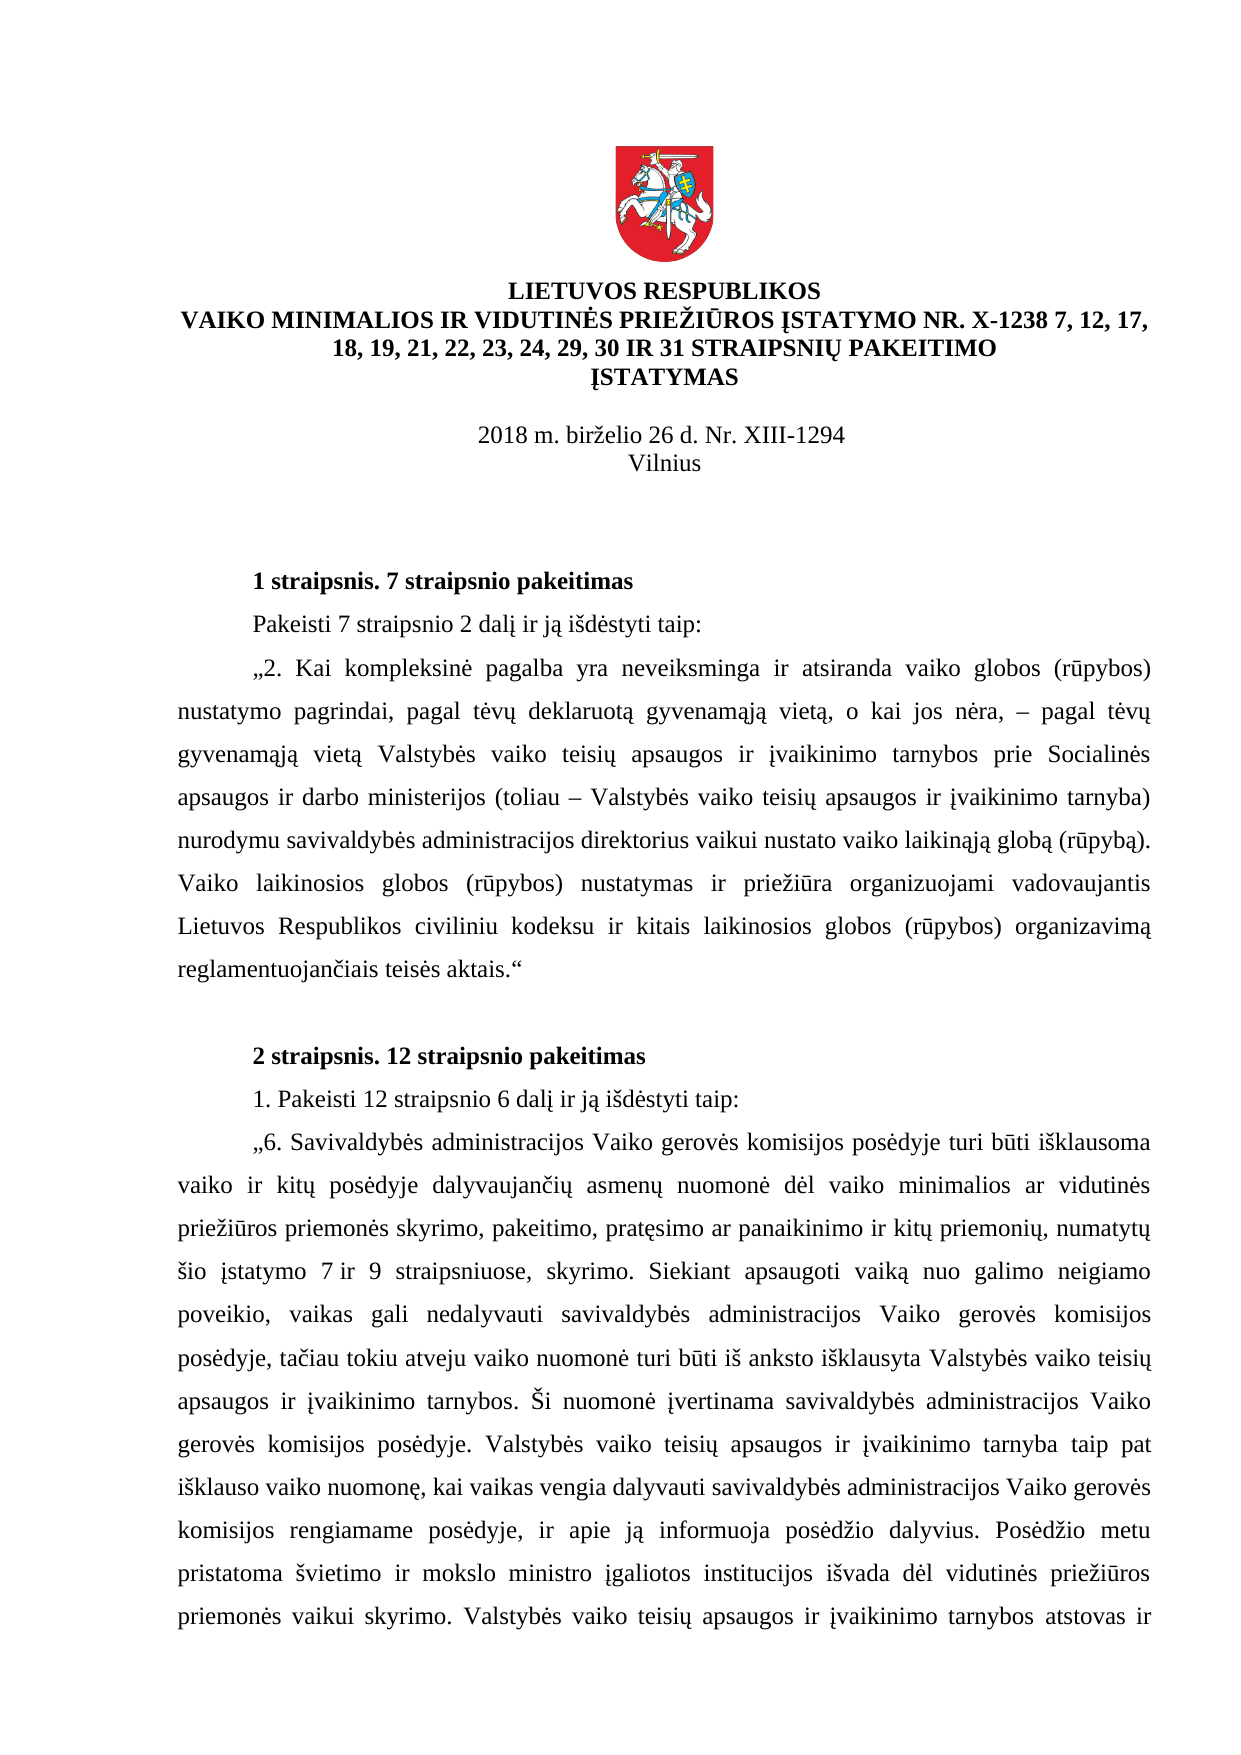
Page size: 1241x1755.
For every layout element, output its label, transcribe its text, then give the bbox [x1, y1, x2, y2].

text 1 straipsnis. 7 straipsnio pakeitimas [177, 566, 1152, 595]
text 1. Pakeisti 12 straipsnio 6 dalį ir ją išdėstyti taip: [177, 1084, 1152, 1113]
text LIETUVOS RESPUBLIKOS [177, 276, 1152, 305]
text Vilnius [177, 448, 1152, 477]
text „6. Savivaldybės administracijos Vaiko gerovės komisijos posėdyje turi būti išklausoma vaiko ir kitų posėdyje dalyvaujančių asmenų nuomonė dėl vaiko minimalios ar vidutinės priežiūros priemonės skyrimo, pakeitimo, pratęsimo ar panaikinimo ir kitų priemonių, numatytų šio įstatymo 7 ir 9 straipsniuose, skyrimo. Siekiant apsaugoti vaiką nuo galimo neigiamo poveikio, vaikas gali nedalyvauti savivaldybės administracijos Vaiko gerovės komisijos posėdyje, tačiau tokiu atveju vaiko nuomonė turi būti iš anksto išklausyta Valstybės vaiko teisių apsaugos ir įvaikinimo tarnybos. Ši nuomonė įvertinama savivaldybės administracijos Vaiko gerovės komisijos posėdyje. Valstybės vaiko teisių apsaugos ir įvaikinimo tarnyba taip pat išklauso vaiko nuomonę, kai vaikas vengia dalyvauti savivaldybės administracijos Vaiko gerovės komisijos rengiamame posėdyje, ir apie ją informuoja posėdžio dalyvius. Posėdžio metu pristatoma švietimo ir mokslo ministro įgaliotos institucijos išvada dėl vidutinės priežiūros priemonės vaikui skyrimo. Valstybės vaiko teisių apsaugos ir įvaikinimo tarnybos atstovas ir [177, 1127, 1152, 1630]
text 2018 m. birželio 26 d. Nr. XIII-1294 [177, 420, 1152, 448]
text ĮSTATYMAS [177, 362, 1152, 391]
text „2. Kai kompleksinė pagalba yra neveiksminga ir atsiranda vaiko globos (rūpybos) nustatymo pagrindai, pagal tėvų deklaruotą gyvenamąją vietą, o kai jos nėra, – pagal tėvų gyvenamąją vietą Valstybės vaiko teisių apsaugos ir įvaikinimo tarnybos prie Socialinės apsaugos ir darbo ministerijos (toliau – Valstybės vaiko teisių apsaugos ir įvaikinimo tarnyba) nurodymu savivaldybės administracijos direktorius vaikui nustato vaiko laikinąją globą (rūpybą). Vaiko laikinosios globos (rūpybos) nustatymas ir priežiūra organizuojami vadovaujantis Lietuvos Respublikos civiliniu kodeksu ir kitais laikinosios globos (rūpybos) organizavimą reglamentuojančiais teisės aktais.“ [177, 653, 1152, 983]
text 2 straipsnis. 12 straipsnio pakeitimas [177, 1041, 1152, 1069]
text Pakeisti 7 straipsnio 2 dalį ir ją išdėstyti taip: [177, 609, 1152, 638]
text VAIKO MINIMALIOS IR VIDUTINĖS PRIEŽIŪROS ĮSTATYMO NR. X-1238 7, 12, 17, 18, 19, 21, 22, 23, 24, 29, 30 IR 31 STRAIPSNIŲ PAKEITIMO [177, 305, 1152, 362]
